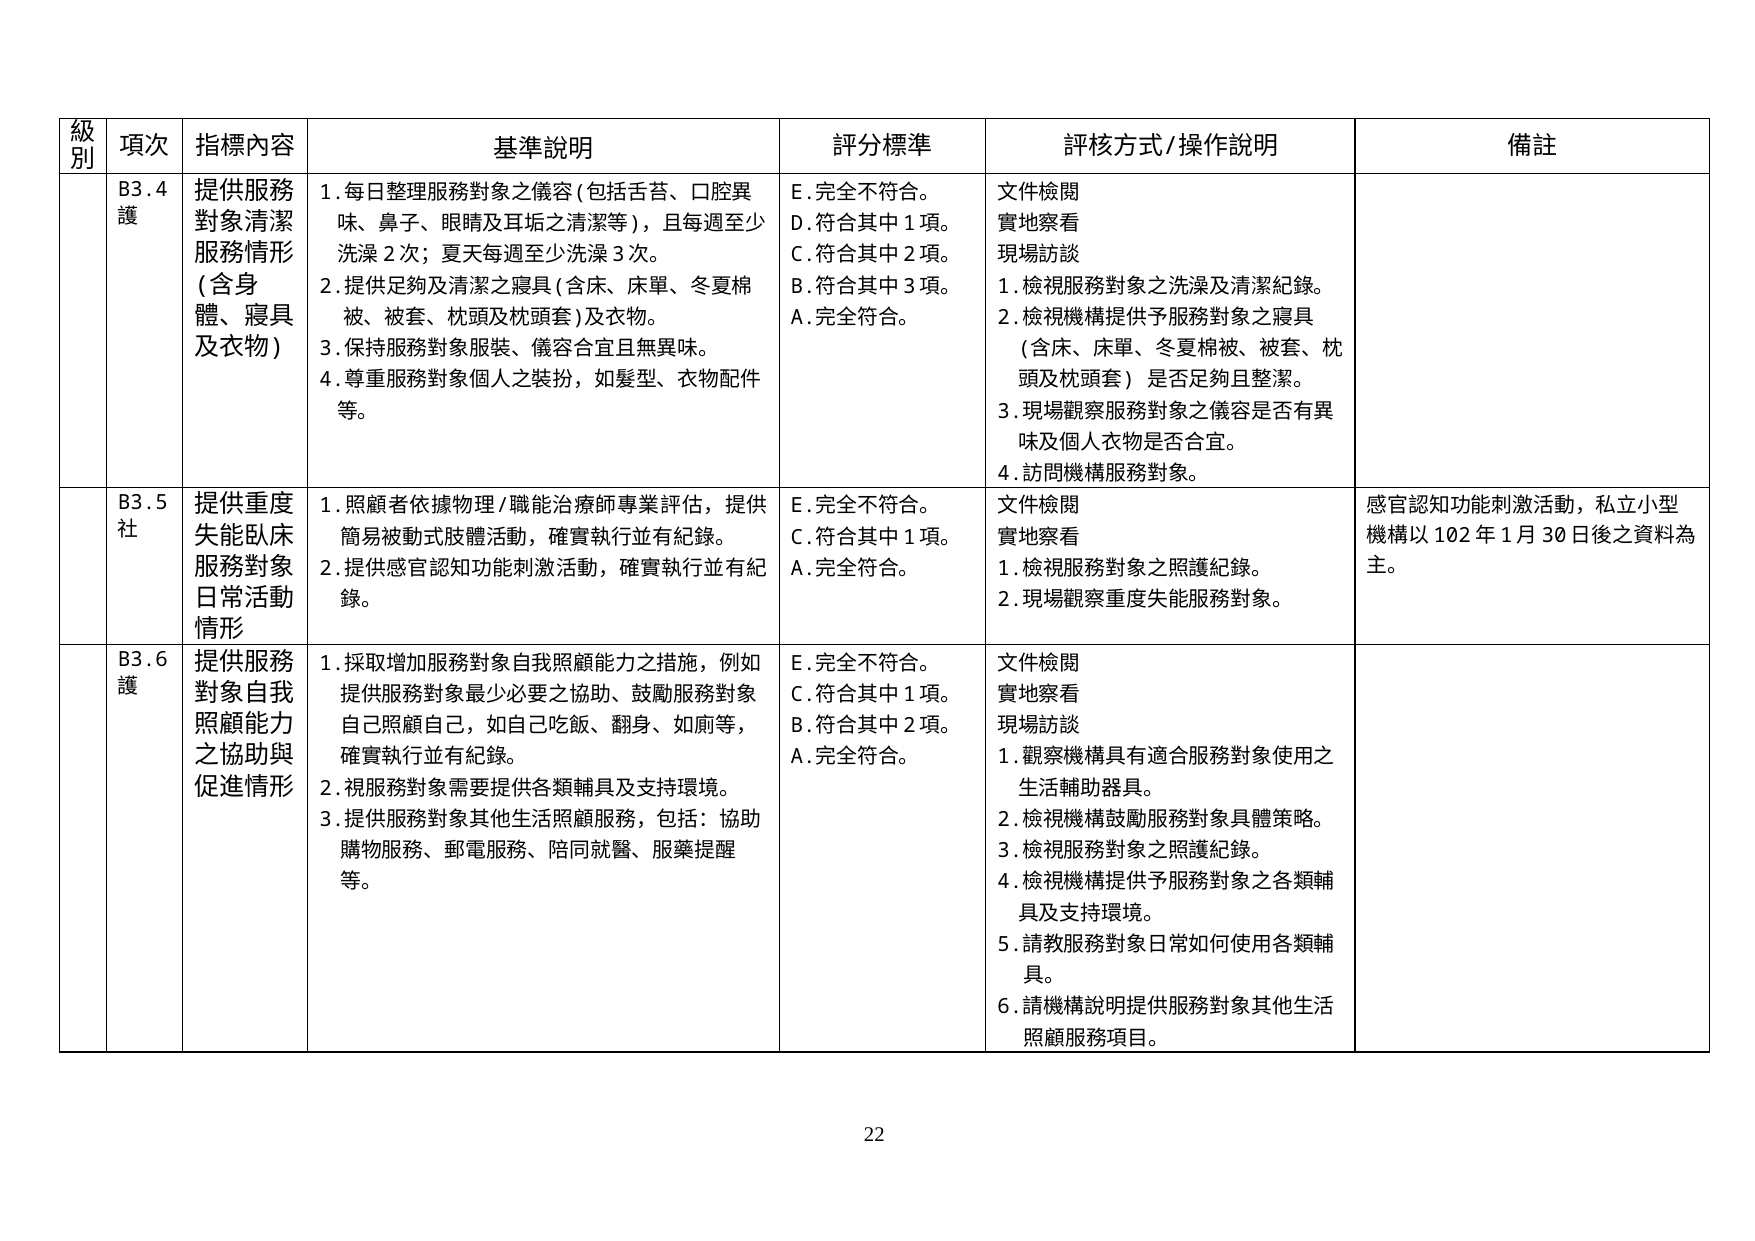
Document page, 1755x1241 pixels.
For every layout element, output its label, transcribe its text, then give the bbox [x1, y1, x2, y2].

table_cell B3.6 護 [107, 645, 182, 1051]
table_cell E.完全不符合。 C.符合其中1項。 A.完全符合。 [780, 488, 985, 644]
table_header 指標內容 [183, 119, 307, 173]
table_cell B3.5 社 [107, 488, 182, 644]
table_cell [60, 488, 106, 644]
table_cell 提供服務對象自我照顧能力之協助與促進情形 [183, 645, 307, 1051]
table_header 級別 [60, 119, 106, 173]
table_cell B3.4 護 [107, 174, 182, 487]
table_cell [60, 174, 106, 487]
table_header 備註 [1356, 119, 1709, 173]
table_cell [60, 645, 106, 1051]
table_header 評分標準 [780, 119, 985, 173]
table_header 基準說明 [308, 119, 779, 173]
table_cell 文件檢閱 實地察看 現場訪談 1.觀察機構具有適合服務對象使用之生活輔助器具。 2.檢視機構鼓勵服務對象具體策略。 3.檢視服務對象之照護紀錄。 4.檢視機構提供予服務對象之各類輔具及支持環境。 5.請教服務對象日常如何使用各類輔具。 6.請機構說明提供服務對象其他生活照顧服務項目。 [986, 645, 1354, 1051]
table_cell 文件檢閱 實地察看 現場訪談 1.檢視服務對象之洗澡及清潔紀錄。 2.檢視機構提供予服務對象之寢具(含床、床單、冬夏棉被、被套、枕頭及枕頭套) 是否足夠且整潔。 3.現場觀察服務對象之儀容是否有異味及個人衣物是否合宜。 4.訪問機構服務對象。 [986, 174, 1354, 487]
table_cell 1.採取增加服務對象自我照顧能力之措施，例如提供服務對象最少必要之協助、鼓勵服務對象自己照顧自己，如自己吃飯、翻身、如廁等，確實執行並有紀錄。 2.視服務對象需要提供各類輔具及支持環境。 3.提供服務對象其他生活照顧服務，包括：協助購物服務、郵電服務、陪同就醫、服藥提醒等。 [308, 645, 779, 1051]
table_cell 提供重度失能臥床服務對象日常活動情形 [183, 488, 307, 644]
table_cell 1.每日整理服務對象之儀容(包括舌苔、口腔異味、鼻子、眼睛及耳垢之清潔等)，且每週至少洗澡2次；夏天每週至少洗澡3次。 2.提供足夠及清潔之寢具(含床、床單、冬夏棉被、被套、枕頭及枕頭套)及衣物。 3.保持服務對象服裝、儀容合宜且無異味。 4.尊重服務對象個人之裝扮，如髮型、衣物配件等。 [308, 174, 779, 487]
table_cell [1356, 645, 1709, 1051]
table_cell [1356, 174, 1709, 487]
table_cell 1.照顧者依據物理/職能治療師專業評估，提供簡易被動式肢體活動，確實執行並有紀錄。 2.提供感官認知功能刺激活動，確實執行並有紀錄。 [308, 488, 779, 644]
table_header 項次 [107, 119, 182, 173]
table_cell 感官認知功能刺激活動，私立小型機構以102年1月30日後之資料為主。 [1356, 488, 1709, 644]
table_cell E.完全不符合。 C.符合其中1項。 B.符合其中2項。 A.完全符合。 [780, 645, 985, 1051]
table_header 評核方式/操作說明 [986, 119, 1354, 173]
table_cell 文件檢閱 實地察看 1.檢視服務對象之照護紀錄。 2.現場觀察重度失能服務對象。 [986, 488, 1354, 644]
table_cell E.完全不符合。 D.符合其中1項。 C.符合其中2項。 B.符合其中3項。 A.完全符合。 [780, 174, 985, 487]
table_cell 提供服務對象清潔服務情形(含身體、寢具及衣物) [183, 174, 307, 487]
